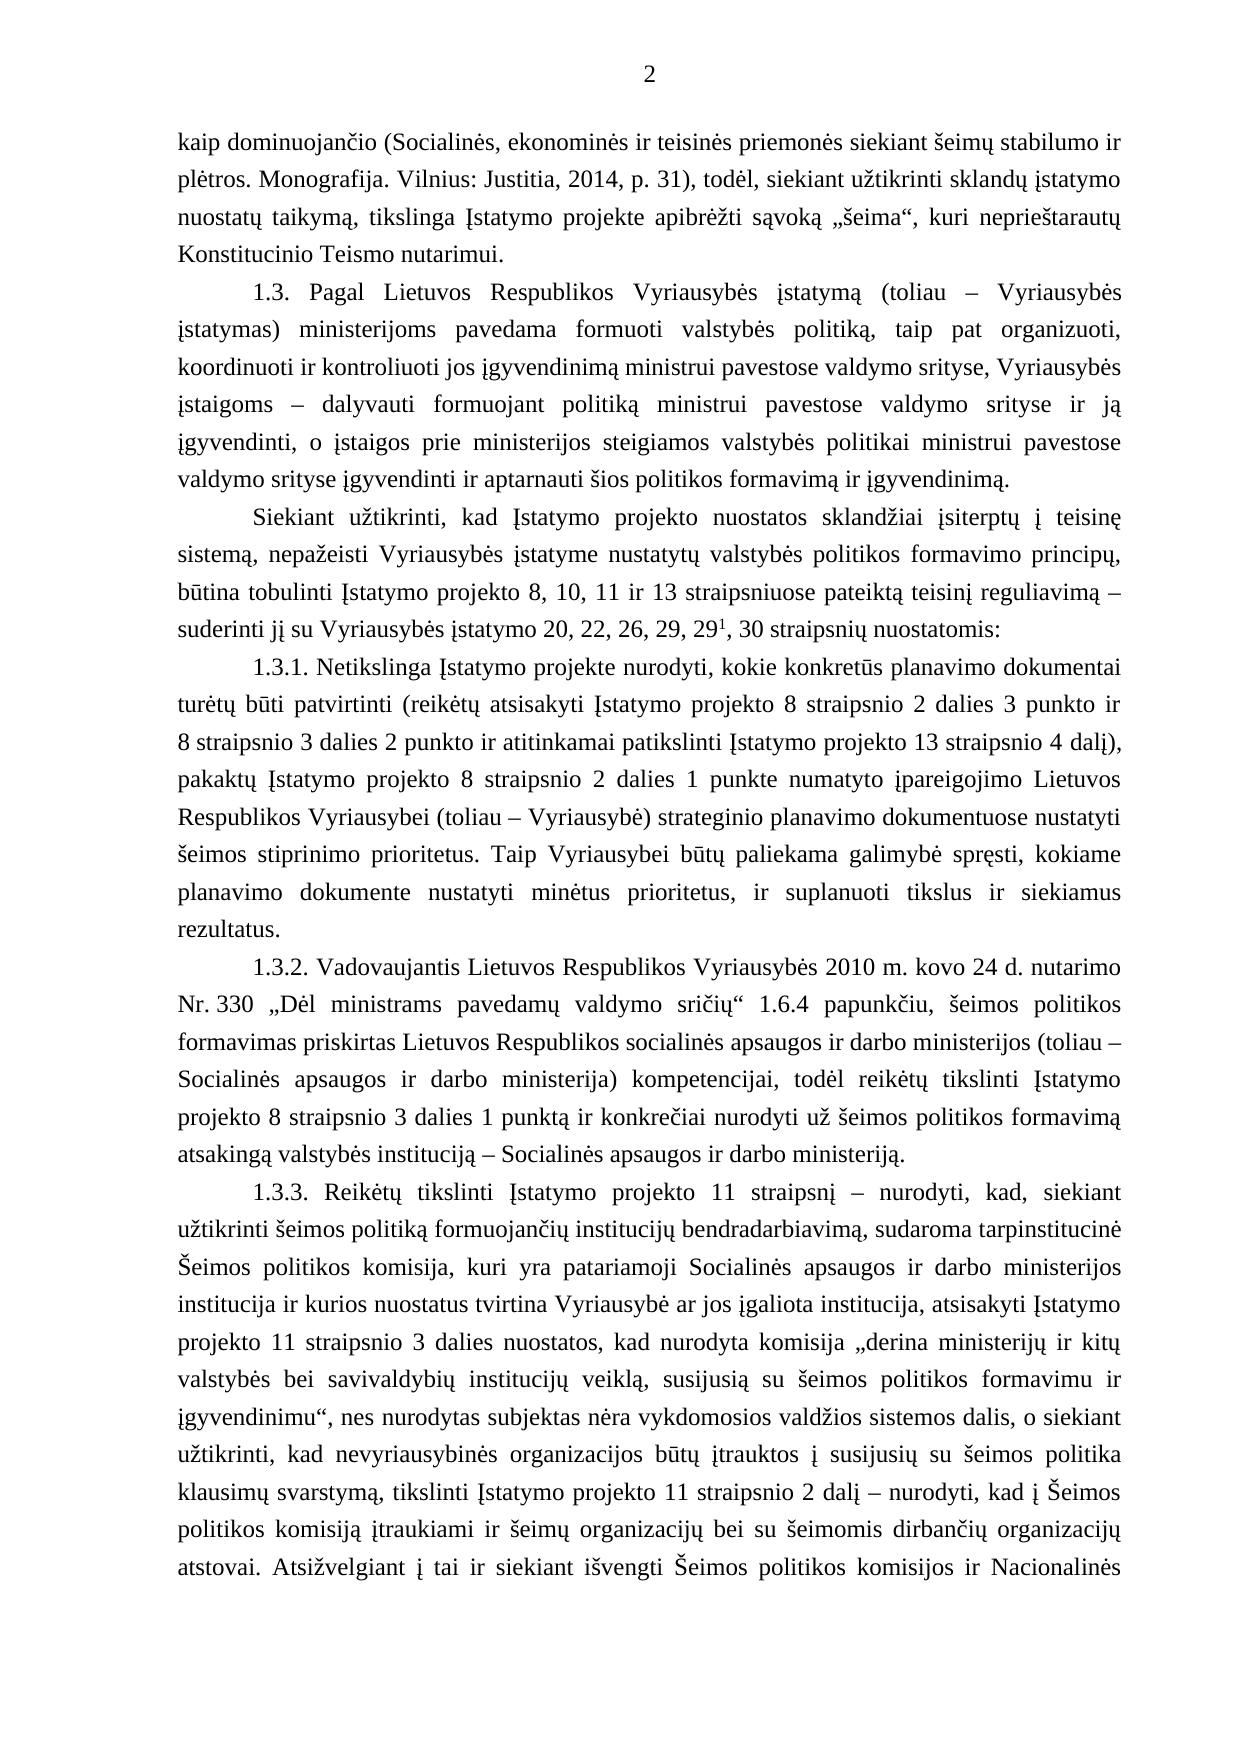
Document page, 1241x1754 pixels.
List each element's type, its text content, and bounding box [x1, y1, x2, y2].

text 1.3. Pagal Lietuvos Respublikos Vyriausybės įstatymą (toliau – Vyriausybės įstatymas) ministerijoms pavedama formuoti valstybės politiką, taip pat organizuoti, koordinuoti ir kontroliuoti jos įgyvendinimą ministrui pavestose valdymo srityse, Vyriausybės įstaigoms – dalyvauti formuojant politiką ministrui pavestose valdymo srityse ir ją įgyvendinti, o įstaigos prie ministerijos steigiamos valstybės politikai ministrui pavestose valdymo srityse įgyvendinti ir aptarnauti šios politikos formavimą ir įgyvendinimą. [177, 268, 1122, 493]
text 1.3.3. Reikėtų tikslinti Įstatymo projekto 11 straipsnį – nurodyti, kad, siekiant užtikrinti šeimos politiką formuojančių institucijų bendradarbiavimą, sudaroma tarpinstitucinė Šeimos politikos komisija, kuri yra patariamoji Socialinės apsaugos ir darbo ministerijos institucija ir kurios nuostatus tvirtina Vyriausybė ar jos įgaliota institucija, atsisakyti Įstatymo projekto 11 straipsnio 3 dalies nuostatos, kad nurodyta komisija „derina ministerijų ir kitų valstybės bei savivaldybių institucijų veiklą, susijusią su šeimos politikos formavimu ir įgyvendinimu“, nes nurodytas subjektas nėra vykdomosios valdžios sistemos dalis, o siekiant užtikrinti, kad nevyriausybinės organizacijos būtų įtrauktos į susijusių su šeimos politika klausimų svarstymą, tikslinti Įstatymo projekto 11 straipsnio 2 dalį – nurodyti, kad į Šeimos politikos komisiją įtraukiami ir šeimų organizacijų bei su šeimomis dirbančių organizacijų atstovai. Atsižvelgiant į tai ir siekiant išvengti Šeimos politikos komisijos ir Nacionalinės [177, 1168, 1122, 1581]
text 1.3.1. Netikslinga Įstatymo projekte nurodyti, kokie konkretūs planavimo dokumentai turėtų būti patvirtinti (reikėtų atsisakyti Įstatymo projekto 8 straipsnio 2 dalies 3 punkto ir 8 straipsnio 3 dalies 2 punkto ir atitinkamai patikslinti Įstatymo projekto 13 straipsnio 4 dalį), pakaktų Įstatymo projekto 8 straipsnio 2 dalies 1 punkte numatyto įpareigojimo Lietuvos Respublikos Vyriausybei (toliau – Vyriausybė) strateginio planavimo dokumentuose nustatyti šeimos stiprinimo prioritetus. Taip Vyriausybei būtų paliekama galimybė spręsti, kokiame planavimo dokumente nustatyti minėtus prioritetus, ir suplanuoti tikslus ir siekiamus rezultatus. [177, 643, 1122, 943]
text Siekiant užtikrinti, kad Įstatymo projekto nuostatos sklandžiai įsiterptų į teisinę sistemą, nepažeisti Vyriausybės įstatyme nustatytų valstybės politikos formavimo principų, būtina tobulinti Įstatymo projekto 8, 10, 11 ir 13 straipsniuose pateiktą teisinį reguliavimą – suderinti jį su Vyriausybės įstatymo 20, 22, 26, 29, 291, 30 straipsnių nuostatomis: [177, 493, 1122, 643]
text 1.3.2. Vadovaujantis Lietuvos Respublikos Vyriausybės 2010 m. kovo 24 d. nutarimo Nr. 330 „Dėl ministrams pavedamų valdymo sričių“ 1.6.4 papunkčiu, šeimos politikos formavimas priskirtas Lietuvos Respublikos socialinės apsaugos ir darbo ministerijos (toliau – Socialinės apsaugos ir darbo ministerija) kompetencijai, todėl reikėtų tikslinti Įstatymo projekto 8 straipsnio 3 dalies 1 punktą ir konkrečiai nurodyti už šeimos politikos formavimą atsakingą valstybės instituciją – Socialinės apsaugos ir darbo ministeriją. [177, 943, 1122, 1168]
text kaip dominuojančio (Socialinės, ekonominės ir teisinės priemonės siekiant šeimų stabilumo ir plėtros. Monografija. Vilnius: Justitia, 2014, p. 31), todėl, siekiant užtikrinti sklandų įstatymo nuostatų taikymą, tikslinga Įstatymo projekte apibrėžti sąvoką „šeima“, kuri neprieštarautų Konstitucinio Teismo nutarimui. [177, 118, 1122, 268]
